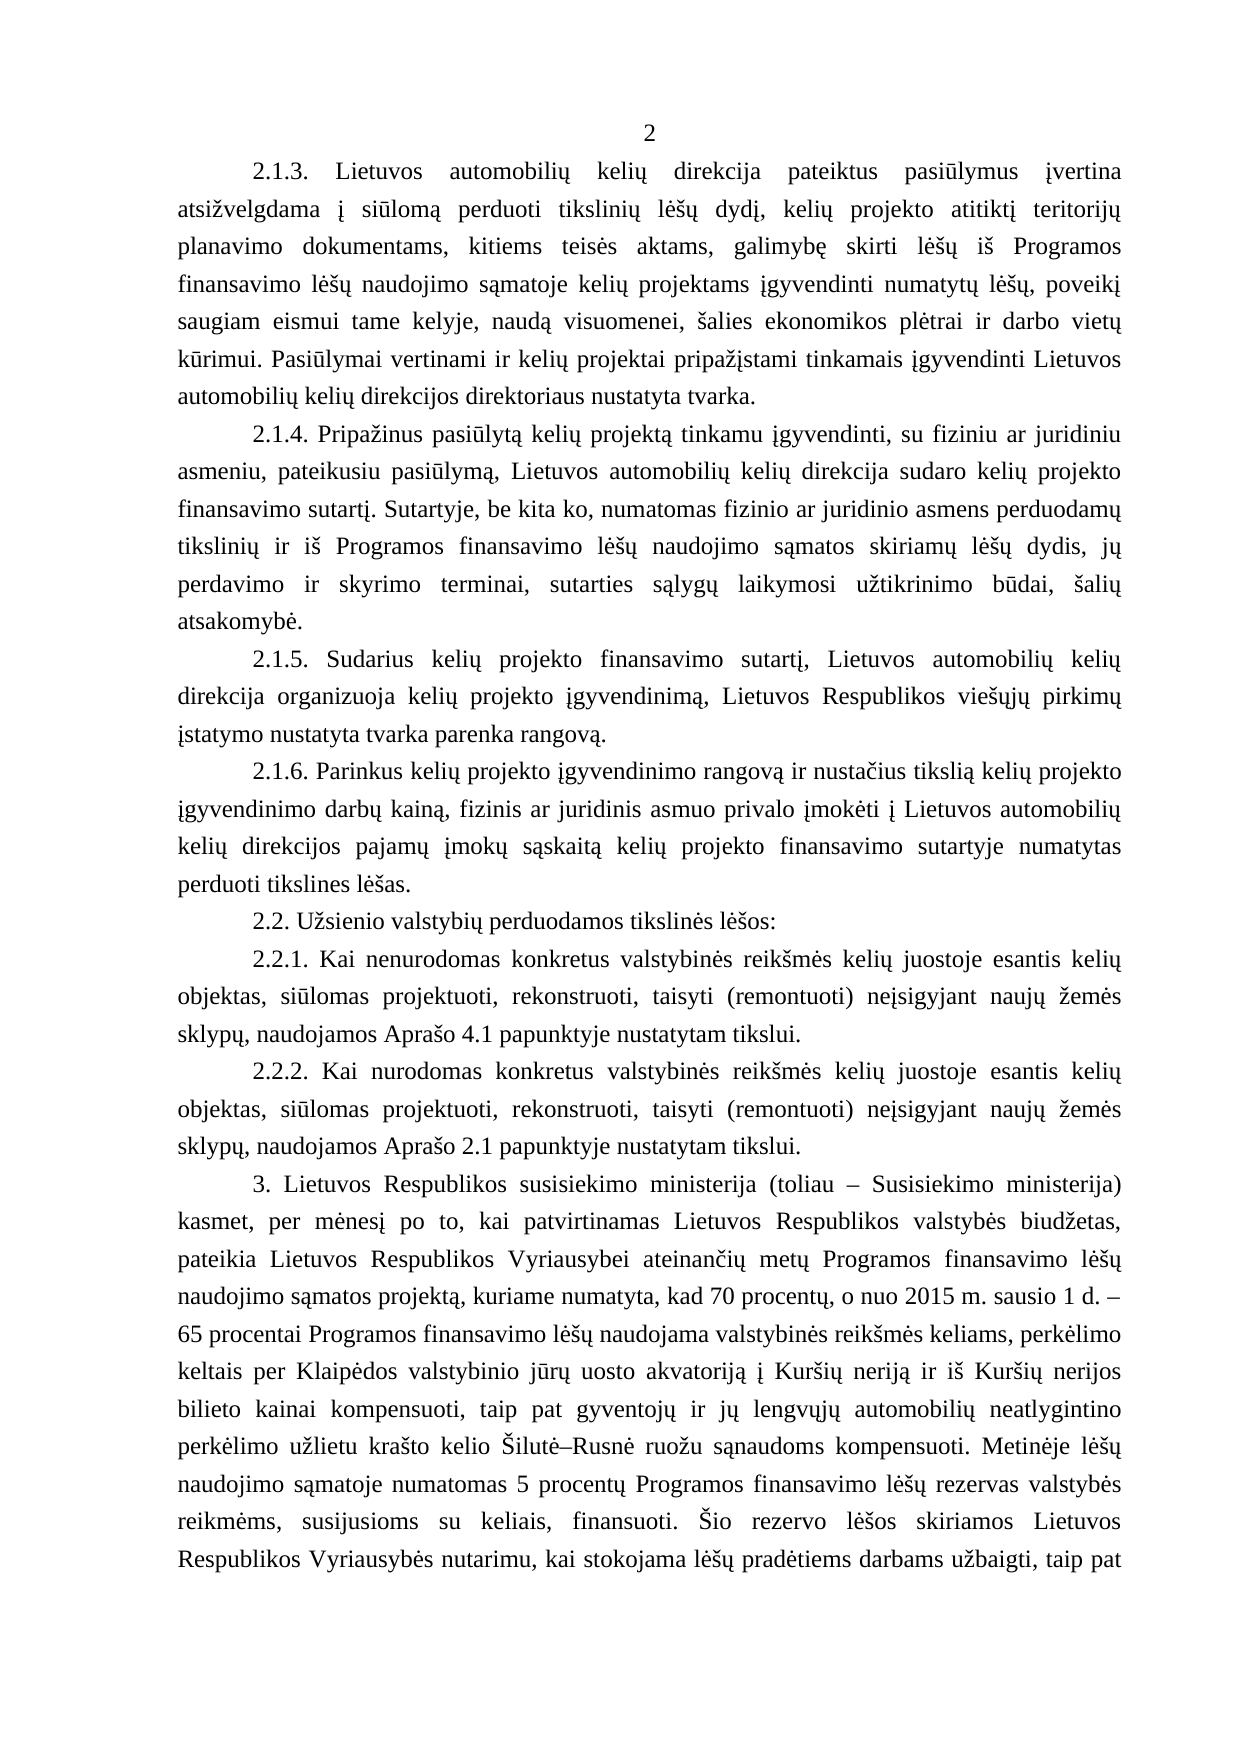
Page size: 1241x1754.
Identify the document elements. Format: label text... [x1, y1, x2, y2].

text 2.2. Užsienio valstybių perduodamos tikslinės lėšos: [177, 898, 1122, 935]
text 2.1.6. Parinkus kelių projekto įgyvendinimo rangovą ir nustačius tikslią kelių projekto įgyvendinimo darbų kainą, fizinis ar juridinis asmuo privalo įmokėti į Lietuvos automobilių kelių direkcijos pajamų įmokų sąskaitą kelių projekto finansavimo sutartyje numatytas perduoti tikslines lėšas. [177, 748, 1122, 898]
text 2.2.1. Kai nenurodomas konkretus valstybinės reikšmės kelių juostoje esantis kelių objektas, siūlomas projektuoti, rekonstruoti, taisyti (remontuoti) neįsigyjant naujų žemės sklypų, naudojamos Aprašo 4.1 papunktyje nustatytam tikslui. [177, 935, 1122, 1048]
text 2.2.2. Kai nurodomas konkretus valstybinės reikšmės kelių juostoje esantis kelių objektas, siūlomas projektuoti, rekonstruoti, taisyti (remontuoti) neįsigyjant naujų žemės sklypų, naudojamos Aprašo 2.1 papunktyje nustatytam tikslui. [177, 1048, 1122, 1160]
text 2.1.5. Sudarius kelių projekto finansavimo sutartį, Lietuvos automobilių kelių direkcija organizuoja kelių projekto įgyvendinimą, Lietuvos Respublikos viešųjų pirkimų įstatymo nustatyta tvarka parenka rangovą. [177, 635, 1122, 748]
text 3. Lietuvos Respublikos susisiekimo ministerija (toliau – Susisiekimo ministerija) kasmet, per mėnesį po to, kai patvirtinamas Lietuvos Respublikos valstybės biudžetas, pateikia Lietuvos Respublikos Vyriausybei ateinančių metų Programos finansavimo lėšų naudojimo sąmatos projektą, kuriame numatyta, kad 70 procentų, o nuo 2015 m. sausio 1 d. – 65 procentai Programos finansavimo lėšų naudojama valstybinės reikšmės keliams, perkėlimo keltais per Klaipėdos valstybinio jūrų uosto akvatoriją į Kuršių neriją ir iš Kuršių nerijos bilieto kainai kompensuoti, taip pat gyventojų ir jų lengvųjų automobilių neatlygintino perkėlimo užlietu krašto kelio Šilutė–Rusnė ruožu sąnaudoms kompensuoti. Metinėje lėšų naudojimo sąmatoje numatomas 5 procentų Programos finansavimo lėšų rezervas valstybės reikmėms, susijusioms su keliais, finansuoti. Šio rezervo lėšos skiriamos Lietuvos Respublikos Vyriausybės nutarimu, kai stokojama lėšų pradėtiems darbams užbaigti, taip pat [177, 1160, 1122, 1573]
text 2.1.3. Lietuvos automobilių kelių direkcija pateiktus pasiūlymus įvertina atsižvelgdama į siūlomą perduoti tikslinių lėšų dydį, kelių projekto atitiktį teritorijų planavimo dokumentams, kitiems teisės aktams, galimybę skirti lėšų iš Programos finansavimo lėšų naudojimo sąmatoje kelių projektams įgyvendinti numatytų lėšų, poveikį saugiam eismui tame kelyje, naudą visuomenei, šalies ekonomikos plėtrai ir darbo vietų kūrimui. Pasiūlymai vertinami ir kelių projektai pripažįstami tinkamais įgyvendinti Lietuvos automobilių kelių direkcijos direktoriaus nustatyta tvarka. [177, 148, 1122, 410]
text 2.1.4. Pripažinus pasiūlytą kelių projektą tinkamu įgyvendinti, su fiziniu ar juridiniu asmeniu, pateikusiu pasiūlymą, Lietuvos automobilių kelių direkcija sudaro kelių projekto finansavimo sutartį. Sutartyje, be kita ko, numatomas fizinio ar juridinio asmens perduodamų tikslinių ir iš Programos finansavimo lėšų naudojimo sąmatos skiriamų lėšų dydis, jų perdavimo ir skyrimo terminai, sutarties sąlygų laikymosi užtikrinimo būdai, šalių atsakomybė. [177, 410, 1122, 635]
